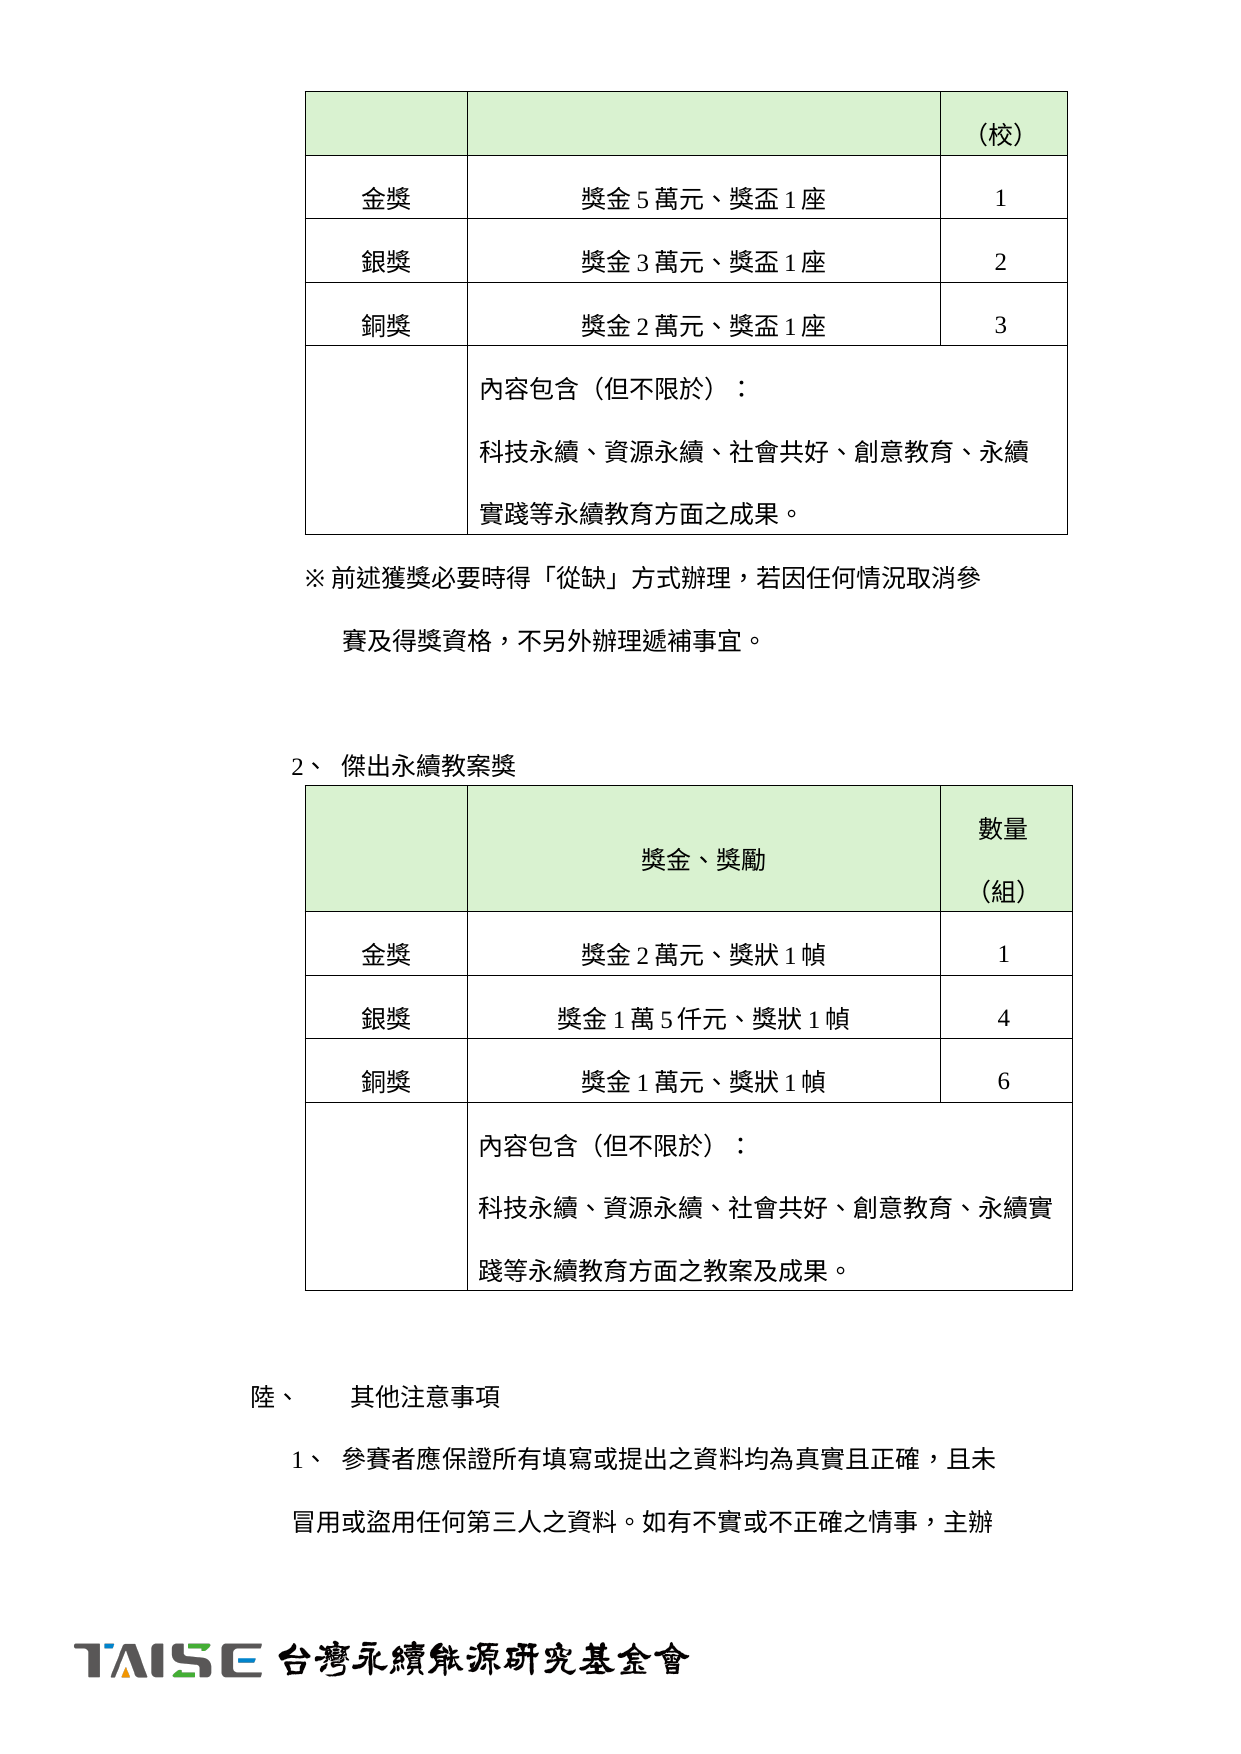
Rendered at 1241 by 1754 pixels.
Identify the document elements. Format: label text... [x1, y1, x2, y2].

list 其他注意事項 [250, 1354, 996, 1416]
table_cell 銅獎 [306, 283, 467, 345]
table_header 數量（組） [941, 786, 1072, 911]
list 參賽者應保證所有填寫或提出之資料均為真實且正確，且未冒用或盜用任何第三人之資料。如有不實或不正確之情事，主辦 [291, 1416, 996, 1541]
table_cell 獎金2萬元、獎狀1幀 [468, 912, 940, 974]
table_cell 銅獎 [306, 1039, 467, 1102]
table_cell [306, 1103, 467, 1290]
table_cell 6 [941, 1039, 1072, 1102]
table_cell 金獎 [306, 156, 467, 218]
table_cell 獎金2萬元、獎盃1座 [468, 283, 940, 345]
table_cell 2 [941, 219, 1067, 282]
table_cell 獎金5萬元、獎盃1座 [468, 156, 940, 218]
table_cell 1 [941, 912, 1072, 974]
table_cell 內容包含（但不限於）： 科技永續、資源永續、社會共好、創意教育、永續實踐等永續教育方面之教案及成果。 [468, 1103, 1072, 1290]
table_cell 3 [941, 283, 1067, 345]
text ※ 前述獲獎必要時得「從缺」方式辦理，若因任何情況取消參賽及得獎資格，不另外辦理遞補事宜。 [304, 535, 996, 660]
table_cell 獎金3萬元、獎盃1座 [468, 219, 940, 282]
table_header 獎金、獎勵 [468, 786, 940, 911]
table_cell [306, 346, 467, 534]
table_cell 銀獎 [306, 219, 467, 282]
list 傑出永續教案獎 [291, 722, 996, 785]
table_cell 內容包含（但不限於）： 科技永續、資源永續、社會共好、創意教育、永續實踐等永續教育方面之成果。 [468, 346, 1067, 534]
table_header [306, 92, 467, 155]
table_cell 銀獎 [306, 976, 467, 1038]
table_cell 獎金1萬5仟元、獎狀1幀 [468, 976, 940, 1038]
table_cell 金獎 [306, 912, 467, 974]
table_header [306, 786, 467, 911]
table_cell 獎金1萬元、獎狀1幀 [468, 1039, 940, 1102]
table_header [468, 92, 940, 155]
table_cell 4 [941, 976, 1072, 1038]
table_header （校） [941, 92, 1067, 155]
table_cell 1 [941, 156, 1067, 218]
